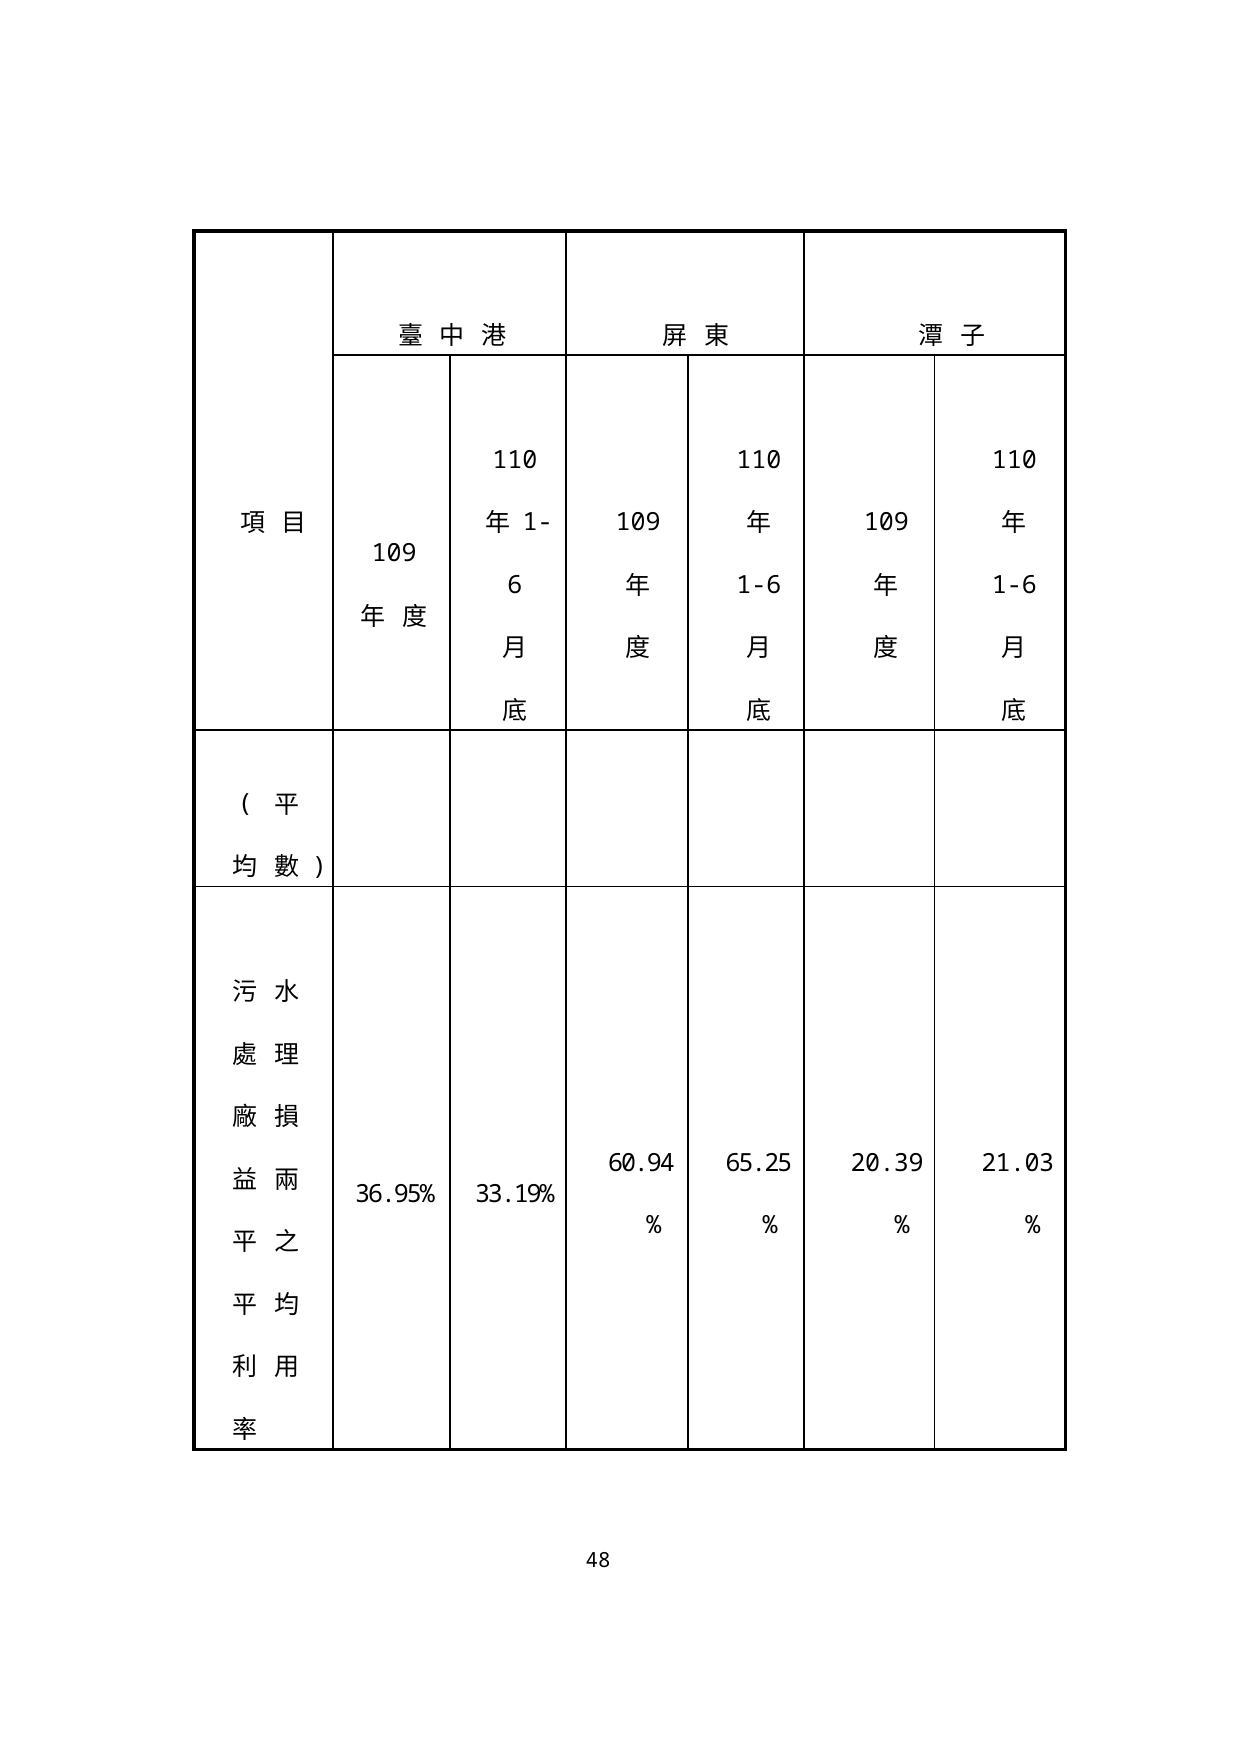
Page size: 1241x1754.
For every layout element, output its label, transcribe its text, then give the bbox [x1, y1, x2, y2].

table_cell 109年度 [805, 356, 934, 729]
table_header 潭子 [805, 233, 1064, 354]
table_cell 60.94% [567, 887, 687, 1448]
table_header 臺中港 [334, 233, 565, 354]
table_cell [334, 731, 449, 886]
table_cell [805, 731, 934, 886]
table_cell 污水處理廠損益兩平之平均利用率 [196, 887, 332, 1448]
table_cell 110年1-6月底 [689, 356, 803, 729]
table_cell 21.03% [935, 887, 1064, 1448]
table_cell [935, 731, 1064, 886]
table_header 屏東 [567, 233, 803, 354]
table_cell [567, 731, 687, 886]
table_cell 110年 1-6月底 [935, 356, 1064, 729]
table_cell 65.25% [689, 887, 803, 1448]
table_cell [451, 731, 565, 886]
table_cell 109年度 [567, 356, 687, 729]
table_cell 33.19% [451, 887, 565, 1448]
table_header 項目 [196, 233, 332, 729]
table_cell 20.39% [805, 887, 934, 1448]
table_cell [689, 731, 803, 886]
table_cell 109年度 [334, 356, 449, 729]
table_cell 36.95% [334, 887, 449, 1448]
table_cell (平均數) [196, 731, 332, 886]
table_cell 110年1-6月底 [451, 356, 565, 729]
